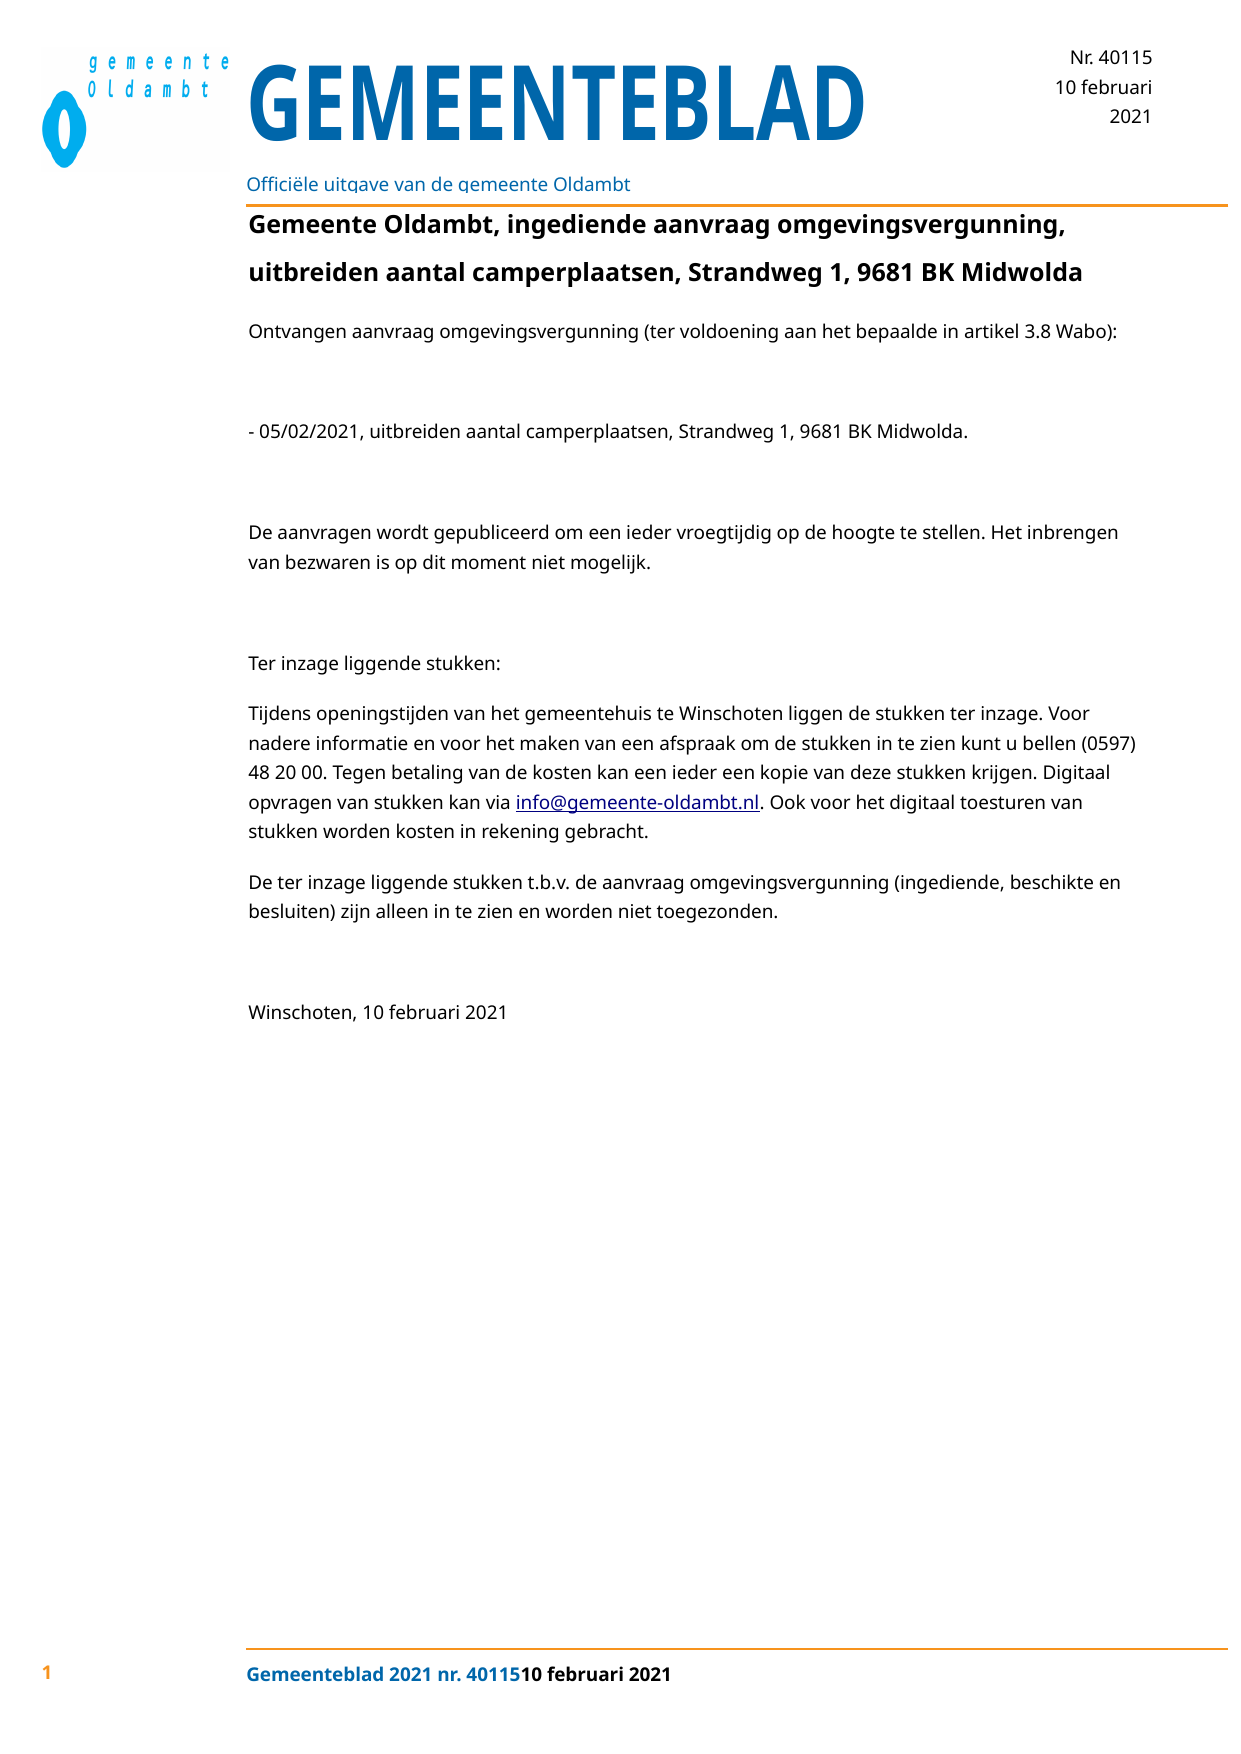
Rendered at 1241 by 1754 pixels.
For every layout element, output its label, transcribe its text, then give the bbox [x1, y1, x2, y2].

picture [41, 47, 231, 172]
text De ter inzage liggende stukken t.b.v. de aanvraag omgevingsvergunning (ingediende, beschikte en besluiten) zijn alleen in te zien en worden niet toegezonden. [248, 869, 1152, 924]
text Ontvangen aanvraag omgevingsvergunning (ter voldoening aan het bepaalde in artikel 3.8 Wabo): [248, 318, 1152, 344]
text Tijdens openingstijden van het gemeentehuis te Winschoten liggen de stukken ter inzage. Voor nadere informatie en voor het maken van een afspraak om de stukken in te zien kunt u bellen (0597) 48 20 00. Tegen betaling van de kosten kan een ieder een kopie van deze stukken krijgen. Digitaal opvragen van stukken kan via info@gemeente-oldambt.nl. Ook voor het digitaal toesturen van stukken worden kosten in rekening gebracht. [248, 700, 1152, 844]
text De aanvragen wordt gepubliceerd om een ieder vroegtijdig op de hoogte te stellen. Het inbrengen van bezwaren is op dit moment niet mogelijk. [248, 519, 1152, 575]
text Winschoten, 10 februari 2021 [248, 999, 1152, 1025]
text - 05/02/2021, uitbreiden aantal camperplaatsen, Strandweg 1, 9681 BK Midwolda. [248, 419, 1152, 444]
text Ter inzage liggende stukken: [248, 650, 1152, 676]
text Gemeente Oldambt, ingediende aanvraag omgevingsvergunning, uitbreiden aantal camperplaatsen, Strandweg 1, 9681 BK Midwolda [248, 207, 1152, 288]
